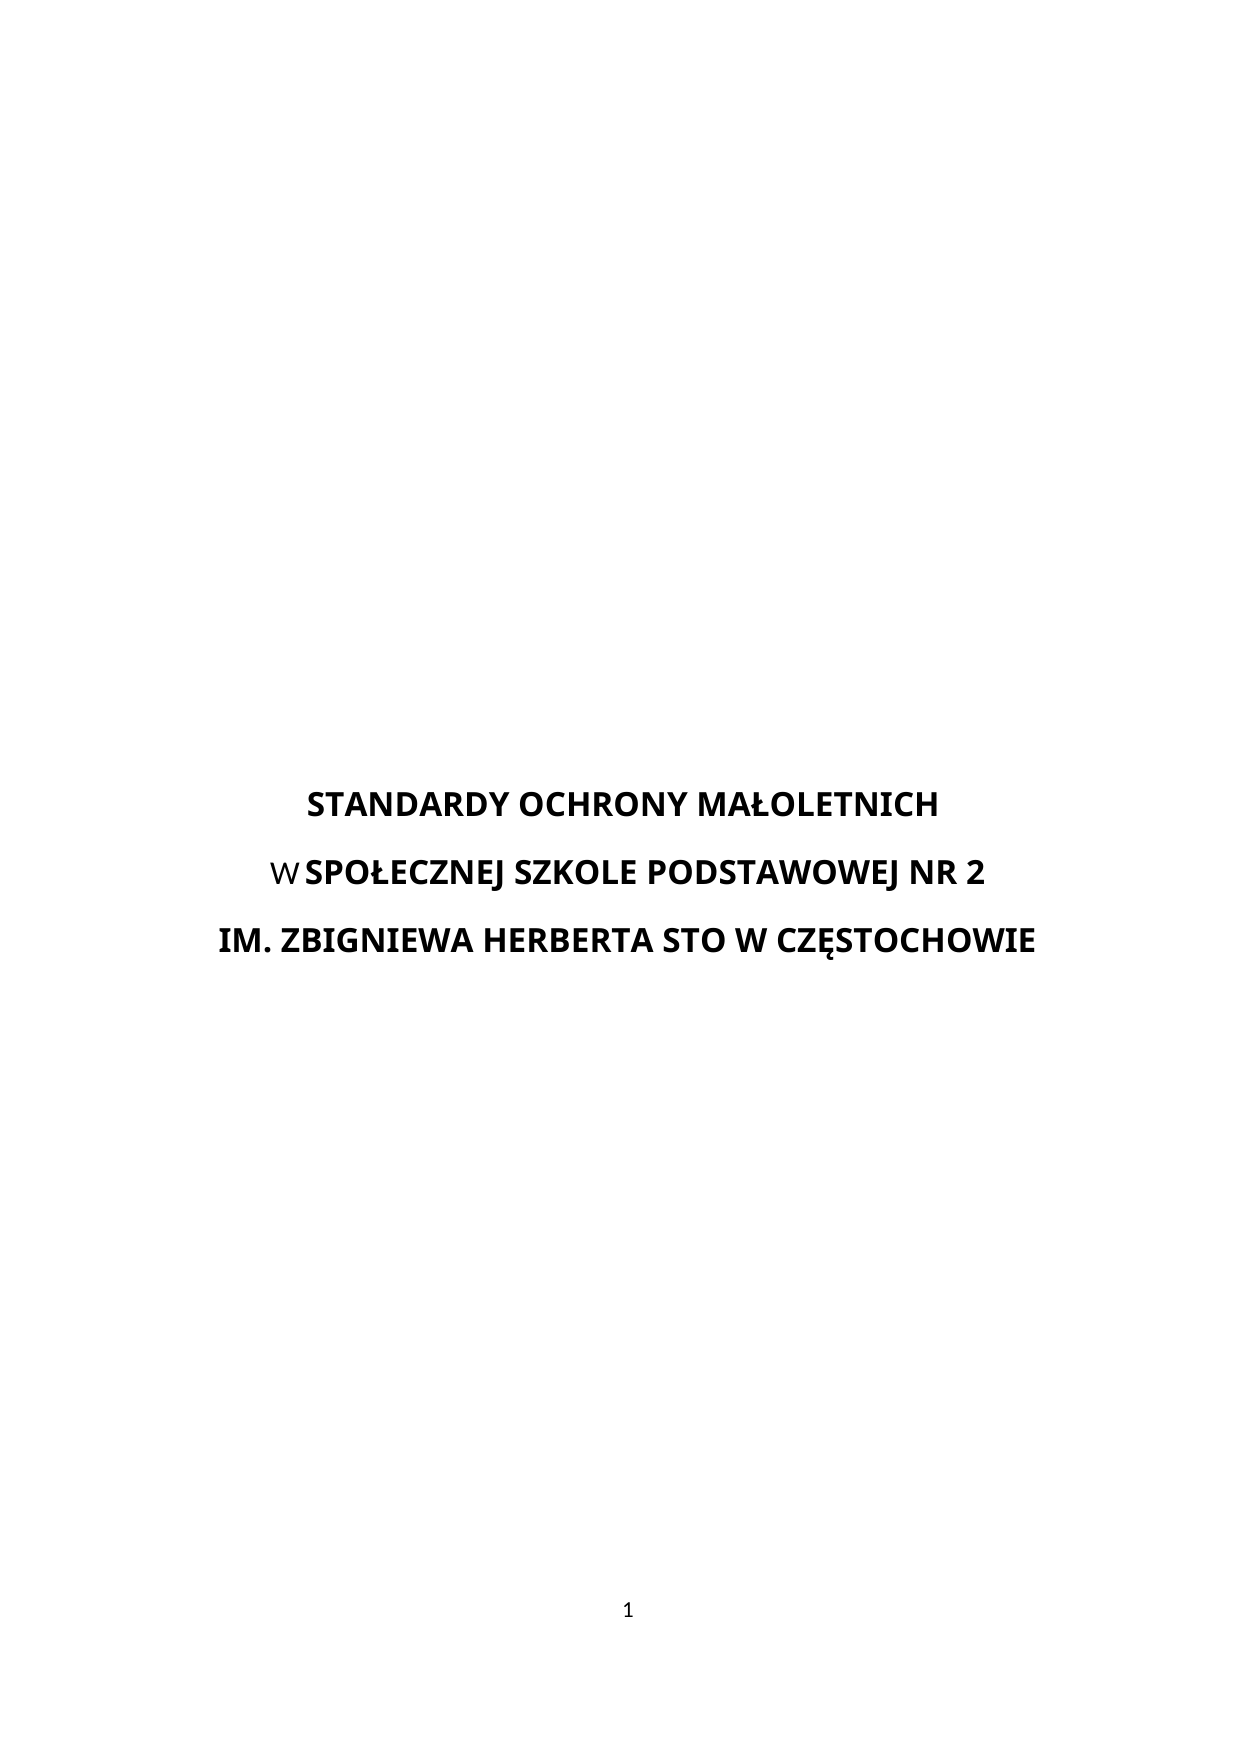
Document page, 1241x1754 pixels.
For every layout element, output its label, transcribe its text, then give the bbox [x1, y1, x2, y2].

text IM. ZBIGNIEWA HERBERTA STO W CZĘSTOCHOWIE [118, 917, 1137, 963]
text STANDARDY OCHRONY MAŁOLETNICH W SPOŁECZNEJ SZKOLE PODSTAWOWEJ NR 2 [118, 781, 1137, 894]
